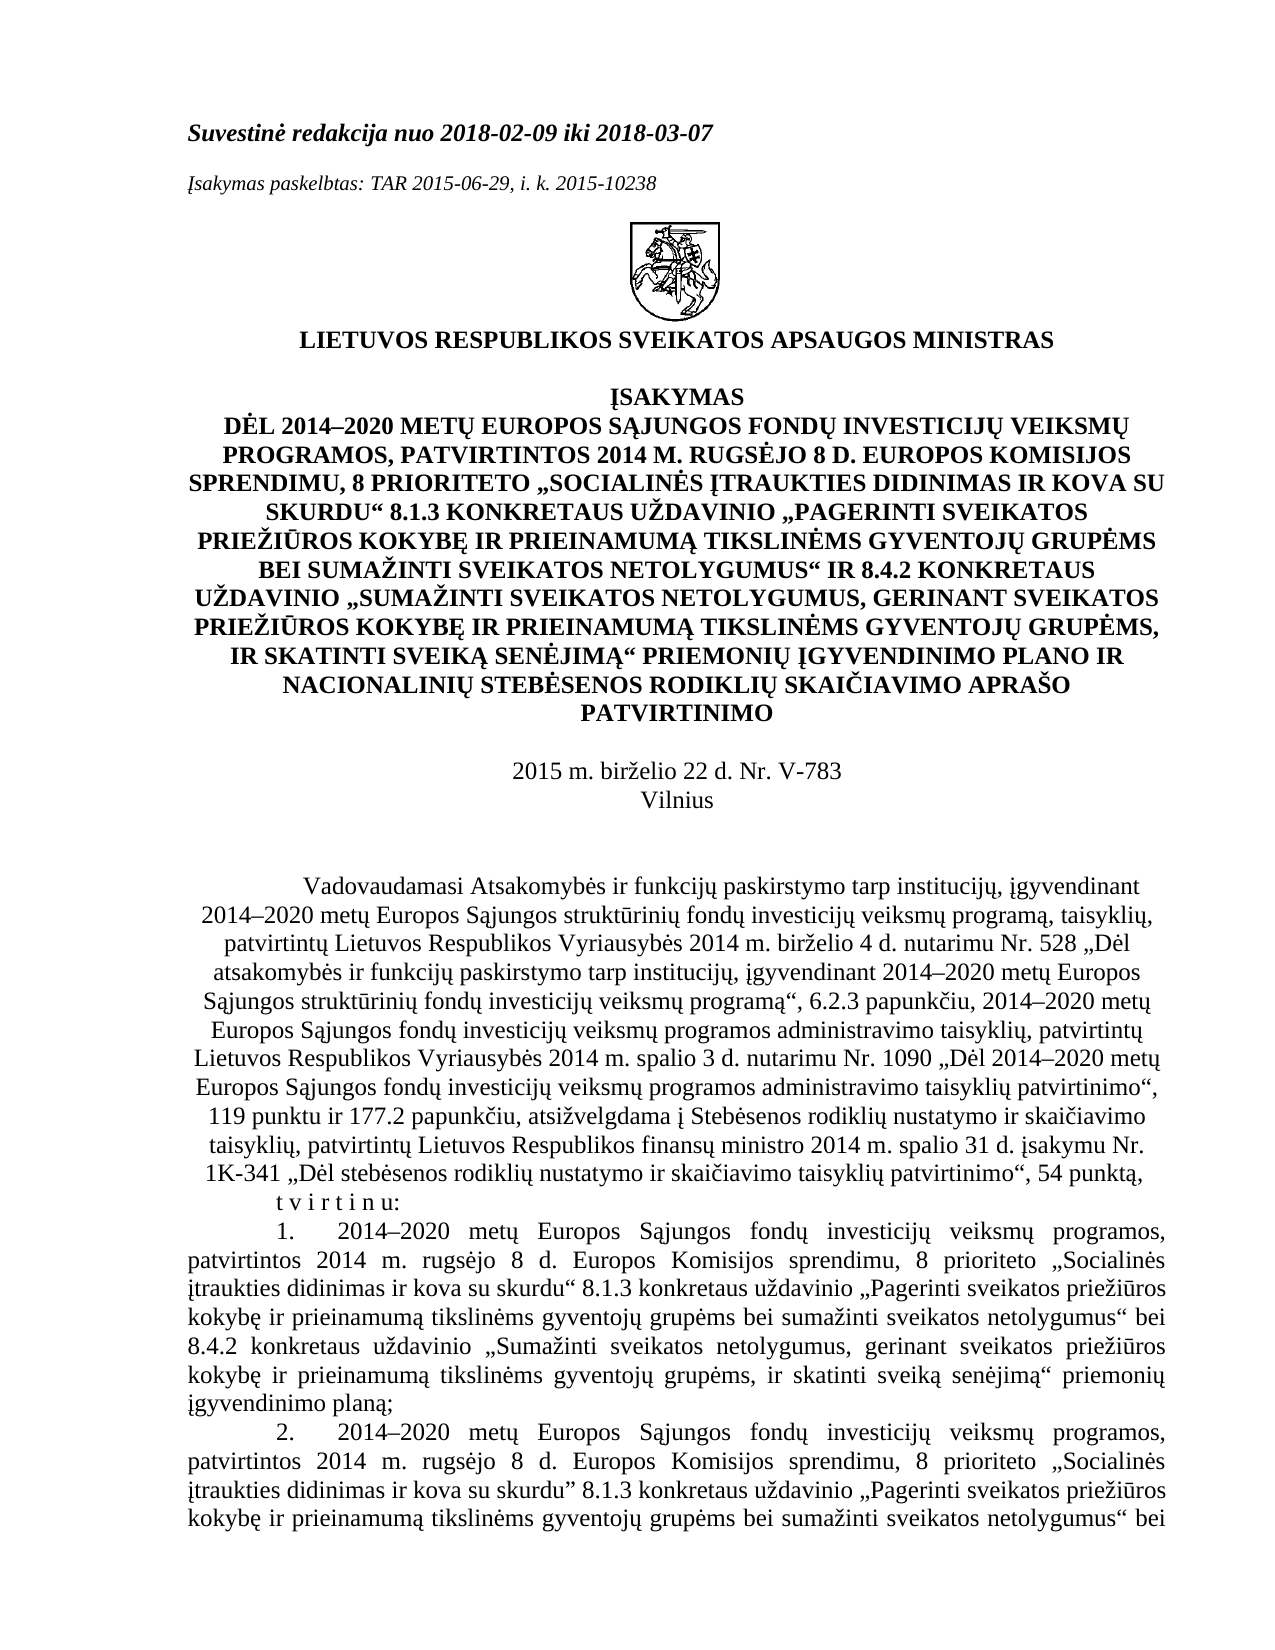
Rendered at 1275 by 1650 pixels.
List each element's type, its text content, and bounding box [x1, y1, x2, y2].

text Įsakymas paskelbtas: TAR 2015-06-29, i. k. 2015-10238 [187, 171, 1167, 195]
text Vilnius [187, 785, 1167, 813]
text LIETUVOS RESPUBLIKOS SVEIKATOS APSAUGOS MINISTRAS [187, 325, 1167, 353]
text Suvestinė redakcija nuo 2018-02-09 iki 2018-03-07 [187, 118, 1167, 147]
text DĖL 2014–2020 METŲ EUROPOS SĄJUNGOS FONDŲ INVESTICIJŲ VEIKSMŲ PROGRAMOS, PATVIRTINTOS 2014 M. RUGSĖJO 8 D. EUROPOS KOMISIJOS SPRENDIMU, 8 PRIORITETO „SOCIALINĖS ĮTRAUKTIES DIDINIMAS IR KOVA SU SKURDU“ 8.1.3 KONKRETAUS UŽDAVINIO „PAGERINTI SVEIKATOS PRIEŽIŪROS KOKYBĘ IR PRIEINAMUMĄ TIKSLINĖMS GYVENTOJŲ GRUPĖMS BEI SUMAŽINTI SVEIKATOS NETOLYGUMUS“ IR 8.4.2 KONKRETAUS UŽDAVINIO „SUMAŽINTI SVEIKATOS NETOLYGUMUS, GERINANT SVEIKATOS PRIEŽIŪROS KOKYBĘ IR PRIEINAMUMĄ TIKSLINĖMS GYVENTOJŲ GRUPĖMS, IR SKATINTI SVEIKĄ SENĖJIMĄ“ PRIEMONIŲ ĮGYVENDINIMO PLANO IR NACIONALINIŲ STEBĖSENOS RODIKLIŲ SKAIČIAVIMO APRAŠO PATVIRTINIMO [187, 411, 1167, 727]
text 1. 2014–2020 metų Europos Sąjungos fondų investicijų veiksmų programos, patvirtintos 2014 m. rugsėjo 8 d. Europos Komisijos sprendimu, 8 prioriteto „Socialinės įtraukties didinimas ir kova su skurdu“ 8.1.3 konkretaus uždavinio „Pagerinti sveikatos priežiūros kokybę ir prieinamumą tikslinėms gyventojų grupėms bei sumažinti sveikatos netolygumus“ bei 8.4.2 konkretaus uždavinio „Sumažinti sveikatos netolygumus, gerinant sveikatos priežiūros kokybę ir prieinamumą tikslinėms gyventojų grupėms, ir skatinti sveiką senėjimą“ priemonių įgyvendinimo planą; [187, 1216, 1167, 1417]
text 2. 2014–2020 metų Europos Sąjungos fondų investicijų veiksmų programos, patvirtintos 2014 m. rugsėjo 8 d. Europos Komisijos sprendimu, 8 prioriteto „Socialinės įtraukties didinimas ir kova su skurdu” 8.1.3 konkretaus uždavinio „Pagerinti sveikatos priežiūros kokybę ir prieinamumą tikslinėms gyventojų grupėms bei sumažinti sveikatos netolygumus“ bei [187, 1417, 1167, 1532]
text t v i r t i n u: [187, 1187, 1167, 1216]
text 2015 m. birželio 22 d. Nr. V-783 [187, 756, 1167, 785]
text Vadovaudamasi Atsakomybės ir funkcijų paskirstymo tarp institucijų, įgyvendinant 2014–2020 metų Europos Sąjungos struktūrinių fondų investicijų veiksmų programą, taisyklių, patvirtintų Lietuvos Respublikos Vyriausybės 2014 m. birželio 4 d. nutarimu Nr. 528 „Dėl atsakomybės ir funkcijų paskirstymo tarp institucijų, įgyvendinant 2014–2020 metų Europos Sąjungos struktūrinių fondų investicijų veiksmų programą“, 6.2.3 papunkčiu, 2014–2020 metų Europos Sąjungos fondų investicijų veiksmų programos administravimo taisyklių, patvirtintų Lietuvos Respublikos Vyriausybės 2014 m. spalio 3 d. nutarimu Nr. 1090 „Dėl 2014–2020 metų Europos Sąjungos fondų investicijų veiksmų programos administravimo taisyklių patvirtinimo“, 119 punktu ir 177.2 papunkčiu, atsižvelgdama į Stebėsenos rodiklių nustatymo ir skaičiavimo taisyklių, patvirtintų Lietuvos Respublikos finansų ministro 2014 m. spalio 31 d. įsakymu Nr. 1K-341 „Dėl stebėsenos rodiklių nustatymo ir skaičiavimo taisyklių patvirtinimo“, 54 punktą, [187, 871, 1167, 1187]
text ĮSAKYMAS [187, 382, 1167, 411]
